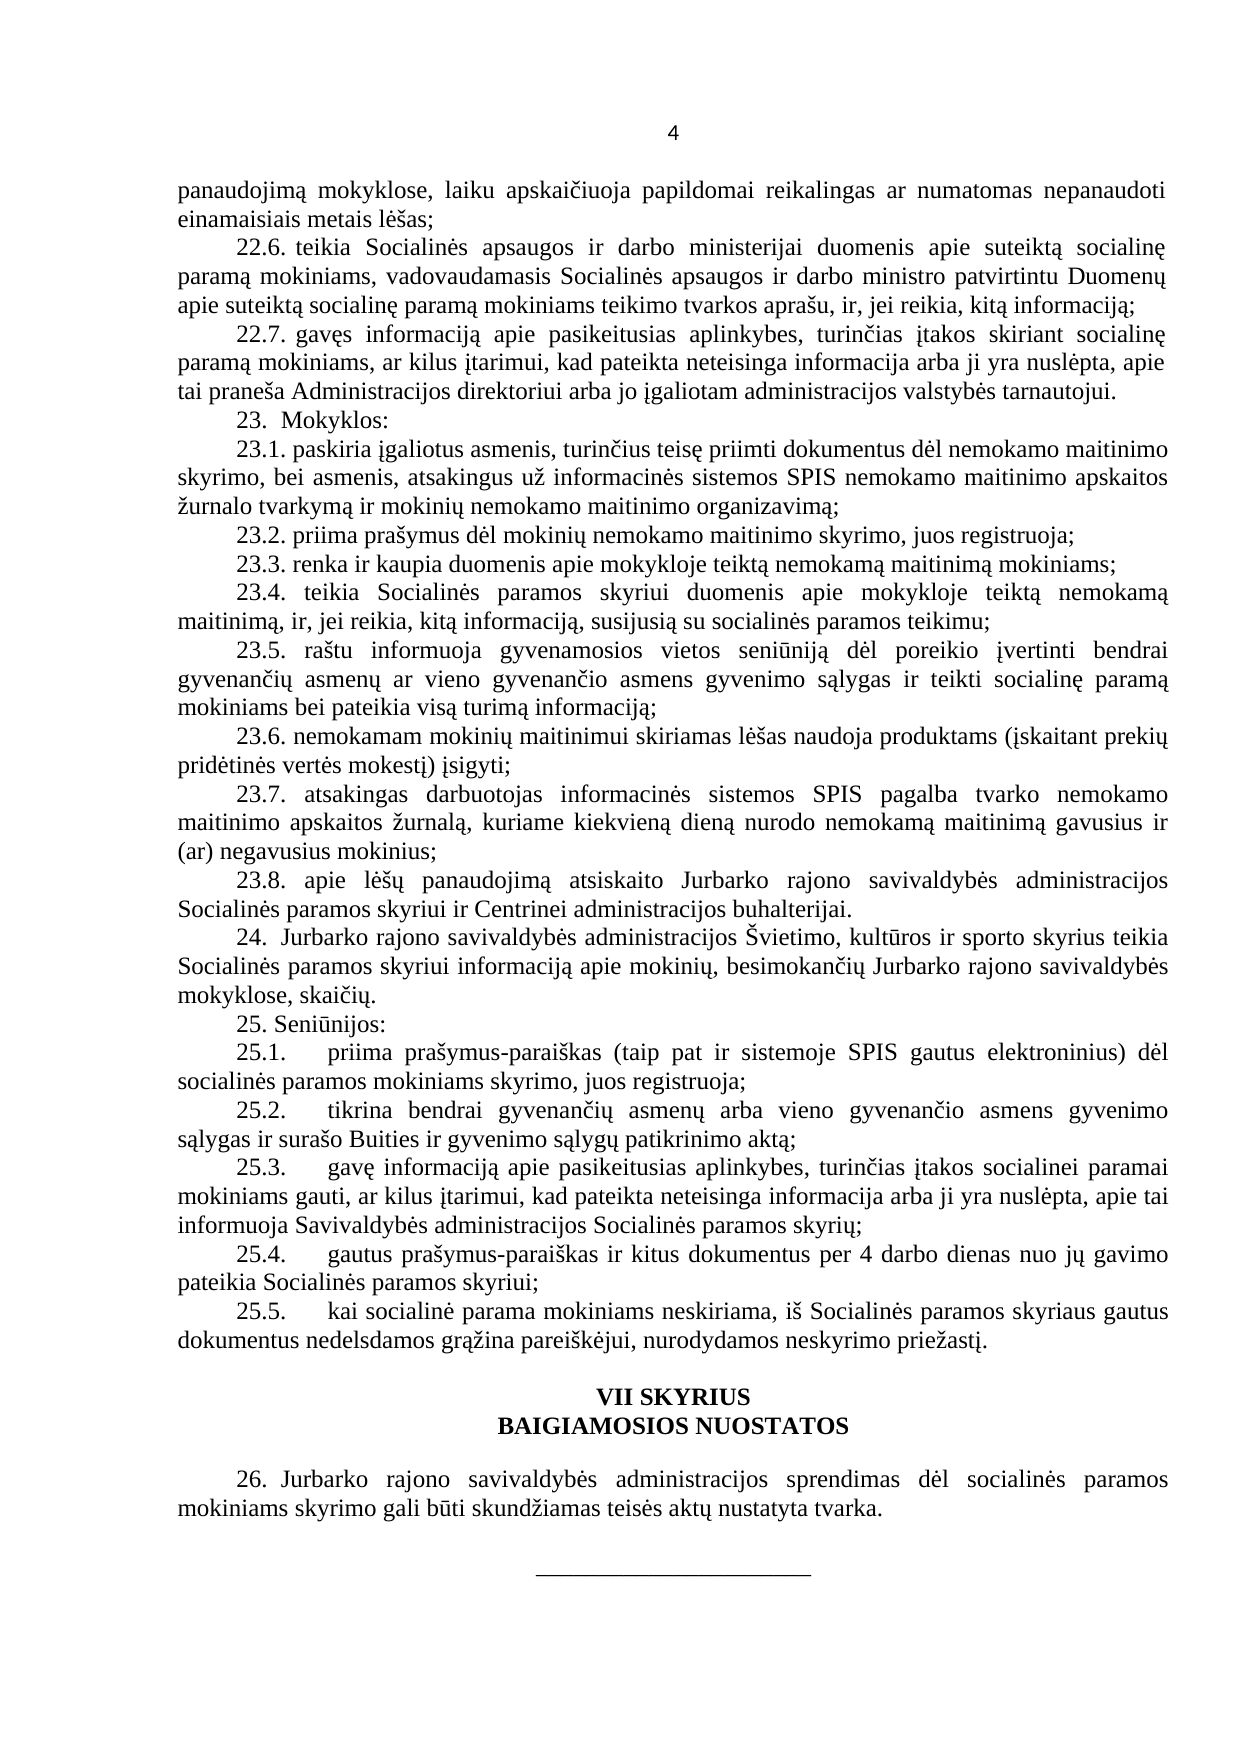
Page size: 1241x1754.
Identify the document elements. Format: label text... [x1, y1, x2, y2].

text 25.1. priima prašymus-paraiškas (taip pat ir sistemoje SPIS gautus elektroninius) dėl socialinės paramos mokiniams skyrimo, juos registruoja; [177, 1037, 1169, 1095]
text 25.2. tikrina bendrai gyvenančių asmenų arba vieno gyvenančio asmens gyvenimo sąlygas ir surašo Buities ir gyvenimo sąlygų patikrinimo aktą; [177, 1095, 1169, 1152]
text 22.7. gavęs informaciją apie pasikeitusias aplinkybes, turinčias įtakos skiriant socialinę paramą mokiniams, ar kilus įtarimui, kad pateikta neteisinga informacija arba ji yra nuslėpta, apie tai praneša Administracijos direktoriui arba jo įgaliotam administracijos valstybės tarnautojui. [177, 319, 1166, 405]
text panaudojimą mokyklose, laiku apskaičiuoja papildomai reikalingas ar numatomas nepanaudoti einamaisiais metais lėšas; [177, 175, 1166, 232]
text 23.8. apie lėšų panaudojimą atsiskaito Jurbarko rajono savivaldybės administracijos Socialinės paramos skyriui ir Centrinei administracijos buhalterijai. [177, 865, 1169, 922]
text 26. Jurbarko rajono savivaldybės administracijos sprendimas dėl socialinės paramos mokiniams skyrimo gali būti skundžiamas teisės aktų nustatyta tvarka. [177, 1464, 1169, 1521]
text 25.3. gavę informaciją apie pasikeitusias aplinkybes, turinčias įtakos socialinei paramai mokiniams gauti, ar kilus įtarimui, kad pateikta neteisinga informacija arba ji yra nuslėpta, apie tai informuoja Savivaldybės administracijos Socialinės paramos skyrių; [177, 1152, 1169, 1239]
text 23.7. atsakingas darbuotojas informacinės sistemos SPIS pagalba tvarko nemokamo maitinimo apskaitos žurnalą, kuriame kiekvieną dieną nurodo nemokamą maitinimą gavusius ir (ar) negavusius mokinius; [177, 779, 1169, 865]
text 23.3. renka ir kaupia duomenis apie mokykloje teiktą nemokamą maitinimą mokiniams; [177, 549, 1169, 577]
text 23.5. raštu informuoja gyvenamosios vietos seniūniją dėl poreikio įvertinti bendrai gyvenančių asmenų ar vieno gyvenančio asmens gyvenimo sąlygas ir teikti socialinę paramą mokiniams bei pateikia visą turimą informaciją; [177, 635, 1169, 721]
text 23. Mokyklos: [236, 405, 1166, 434]
text 23.6. nemokamam mokinių maitinimui skiriamas lėšas naudoja produktams (įskaitant prekių pridėtinės vertės mokestį) įsigyti; [177, 721, 1169, 779]
text 23.1. paskiria įgaliotus asmenis, turinčius teisę priimti dokumentus dėl nemokamo maitinimo skyrimo, bei asmenis, atsakingus už informacinės sistemos SPIS nemokamo maitinimo apskaitos žurnalo tvarkymą ir mokinių nemokamo maitinimo organizavimą; [177, 434, 1169, 520]
text BAIGIAMOSIOS NUOSTATOS [177, 1411, 1169, 1440]
text 25.4. gautus prašymus-paraiškas ir kitus dokumentus per 4 darbo dienas nuo jų gavimo pateikia Socialinės paramos skyriui; [177, 1239, 1169, 1296]
text VII SKYRIUS [177, 1382, 1169, 1411]
text 25.5. kai socialinė parama mokiniams neskiriama, iš Socialinės paramos skyriaus gautus dokumentus nedelsdamos grąžina pareiškėjui, nurodydamos neskyrimo priežastį. [177, 1296, 1169, 1354]
text ______________________ [177, 1550, 1169, 1579]
text 25. Seniūnijos: [177, 1009, 1169, 1037]
text 23.4. teikia Socialinės paramos skyriui duomenis apie mokykloje teiktą nemokamą maitinimą, ir, jei reikia, kitą informaciją, susijusią su socialinės paramos teikimu; [177, 577, 1169, 635]
text 22.6. teikia Socialinės apsaugos ir darbo ministerijai duomenis apie suteiktą socialinę paramą mokiniams, vadovaudamasis Socialinės apsaugos ir darbo ministro patvirtintu Duomenų apie suteiktą socialinę paramą mokiniams teikimo tvarkos aprašu, ir, jei reikia, kitą informaciją; [177, 232, 1166, 319]
text 23.2. priima prašymus dėl mokinių nemokamo maitinimo skyrimo, juos registruoja; [177, 520, 1169, 549]
text 24. Jurbarko rajono savivaldybės administracijos Švietimo, kultūros ir sporto skyrius teikia Socialinės paramos skyriui informaciją apie mokinių, besimokančių Jurbarko rajono savivaldybės mokyklose, skaičių. [177, 922, 1169, 1009]
